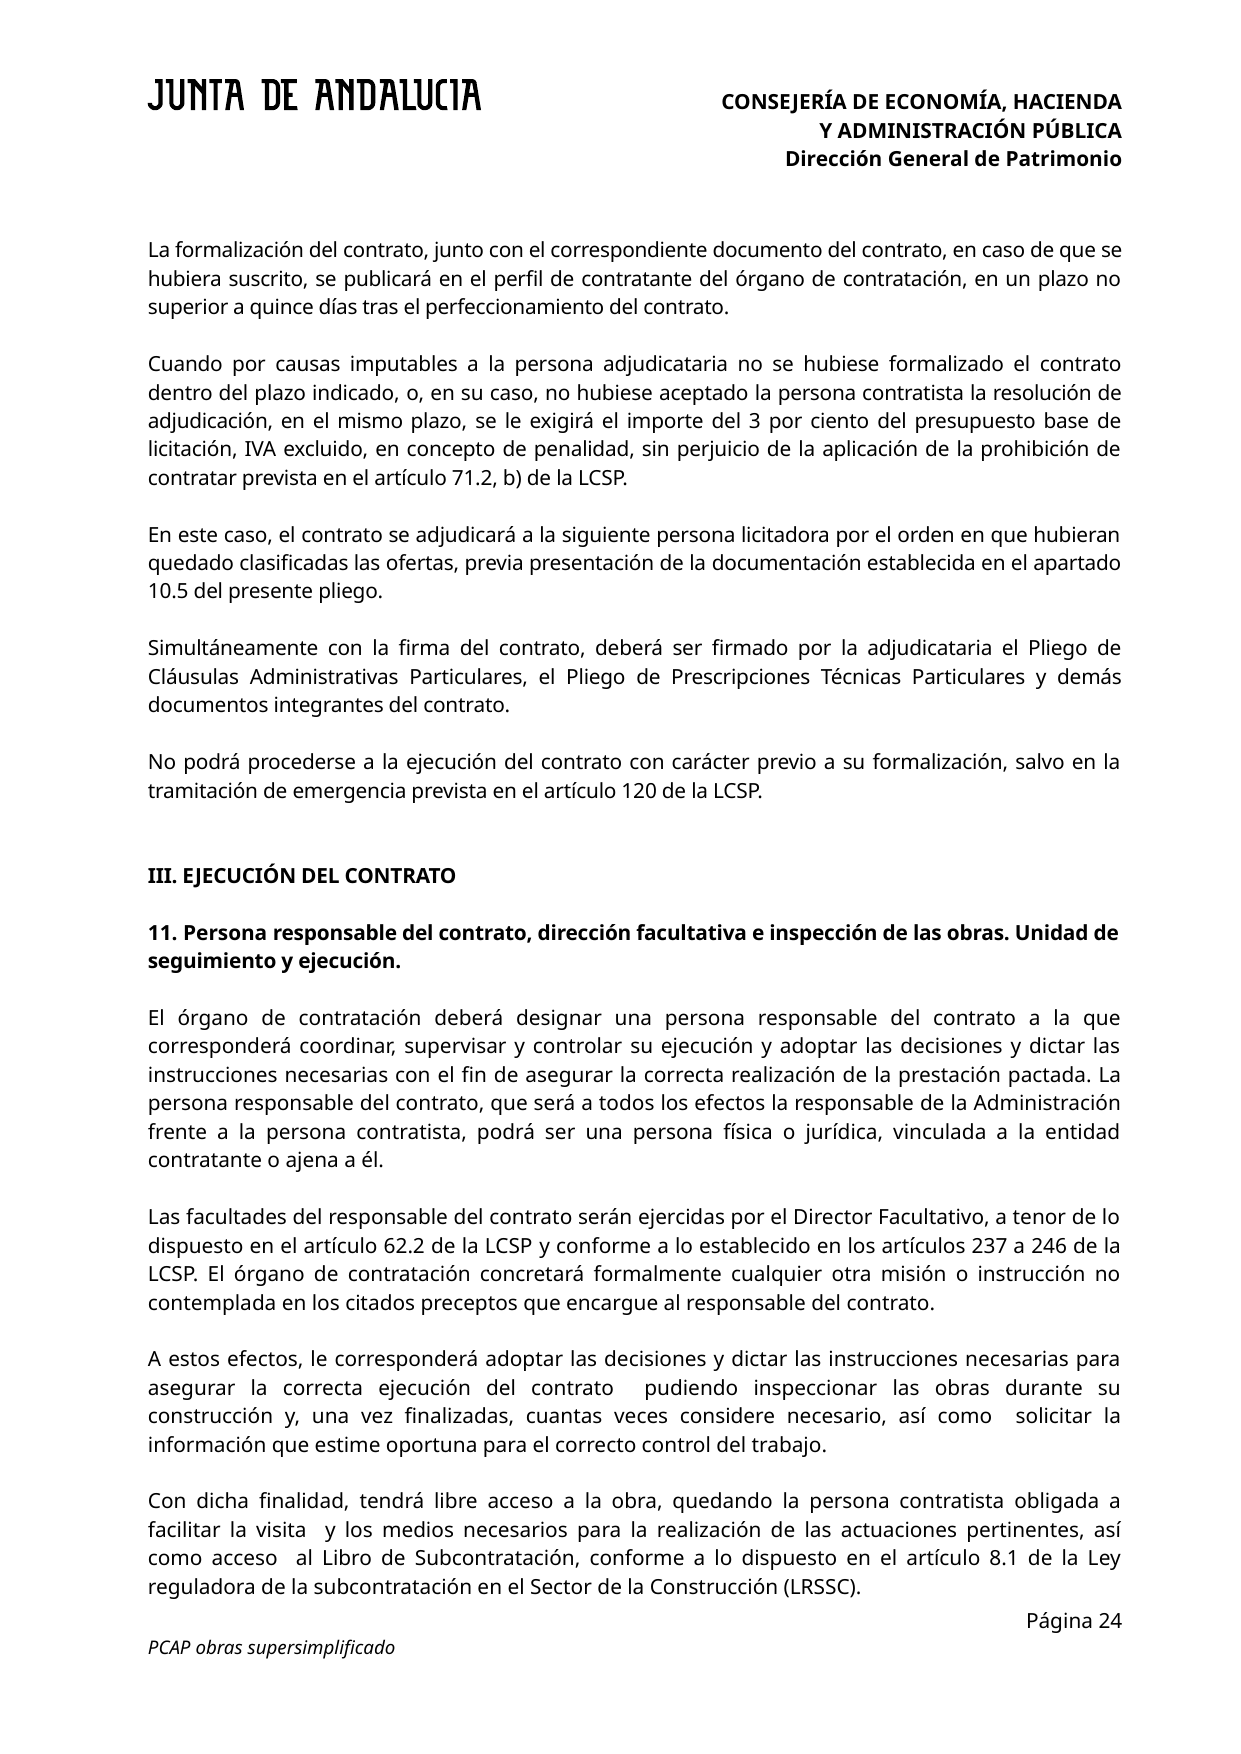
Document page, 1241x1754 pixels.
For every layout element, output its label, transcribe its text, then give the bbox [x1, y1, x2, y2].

text Con dicha finalidad, tendrá libre acceso a la obra, quedando la persona contratista obligada a facilitar la visita y los medios necesarios para la realización de las actuaciones pertinentes, así como acceso al Libro de Subcontratación, conforme a lo dispuesto en el artículo 8.1 de la Ley reguladora de la subcontratación en el Sector de la Construcción (LRSSC). [148, 1487, 1122, 1600]
text En este caso, el contrato se adjudicará a la siguiente persona licitadora por el orden en que hubieran quedado clasificadas las ofertas, previa presentación de la documentación establecida en el apartado 10.5 del presente pliego. [148, 520, 1122, 605]
text La formalización del contrato, junto con el correspondiente documento del contrato, en caso de que se hubiera suscrito, se publicará en el perfil de contratante del órgano de contratación, en un plazo no superior a quince días tras el perfeccionamiento del contrato. [148, 235, 1122, 321]
text El órgano de contratación deberá designar una persona responsable del contrato a la que corresponderá coordinar, supervisar y controlar su ejecución y adoptar las decisiones y dictar las instrucciones necesarias con el fin de asegurar la correcta realización de la prestación pactada. La persona responsable del contrato, que será a todos los efectos la responsable de la Administración frente a la persona contratista, podrá ser una persona física o jurídica, vinculada a la entidad contratante o ajena a él. [148, 1003, 1122, 1174]
text III. EJECUCIÓN DEL CONTRATO [148, 861, 1122, 889]
text Simultáneamente con la firma del contrato, deberá ser firmado por la adjudicataria el Pliego de Cláusulas Administrativas Particulares, el Pliego de Prescripciones Técnicas Particulares y demás documentos integrantes del contrato. [148, 633, 1122, 719]
text Cuando por causas imputables a la persona adjudicataria no se hubiese formalizado el contrato dentro del plazo indicado, o, en su caso, no hubiese aceptado la persona contratista la resolución de adjudicación, en el mismo plazo, se le exigirá el importe del 3 por ciento del presupuesto base de licitación, IVA excluido, en concepto de penalidad, sin perjuicio de la aplicación de la prohibición de contratar prevista en el artículo 71.2, b) de la LCSP. [148, 349, 1122, 491]
text A estos efectos, le corresponderá adoptar las decisiones y dictar las instrucciones necesarias para asegurar la correcta ejecución del contrato pudiendo inspeccionar las obras durante su construcción y, una vez finalizadas, cuantas veces considere necesario, así como solicitar la información que estime oportuna para el correcto control del trabajo. [148, 1344, 1122, 1458]
text No podrá procederse a la ejecución del contrato con carácter previo a su formalización, salvo en la tramitación de emergencia prevista en el artículo 120 de la LCSP. [148, 747, 1122, 804]
text Las facultades del responsable del contrato serán ejercidas por el Director Facultativo, a tenor de lo dispuesto en el artículo 62.2 de la LCSP y conforme a lo establecido en los artículos 237 a 246 de la LCSP. El órgano de contratación concretará formalmente cualquier otra misión o instrucción no contemplada en los citados preceptos que encargue al responsable del contrato. [148, 1202, 1122, 1316]
text 11. Persona responsable del contrato, dirección facultativa e inspección de las obras. Unidad de seguimiento y ejecución. [148, 918, 1122, 975]
